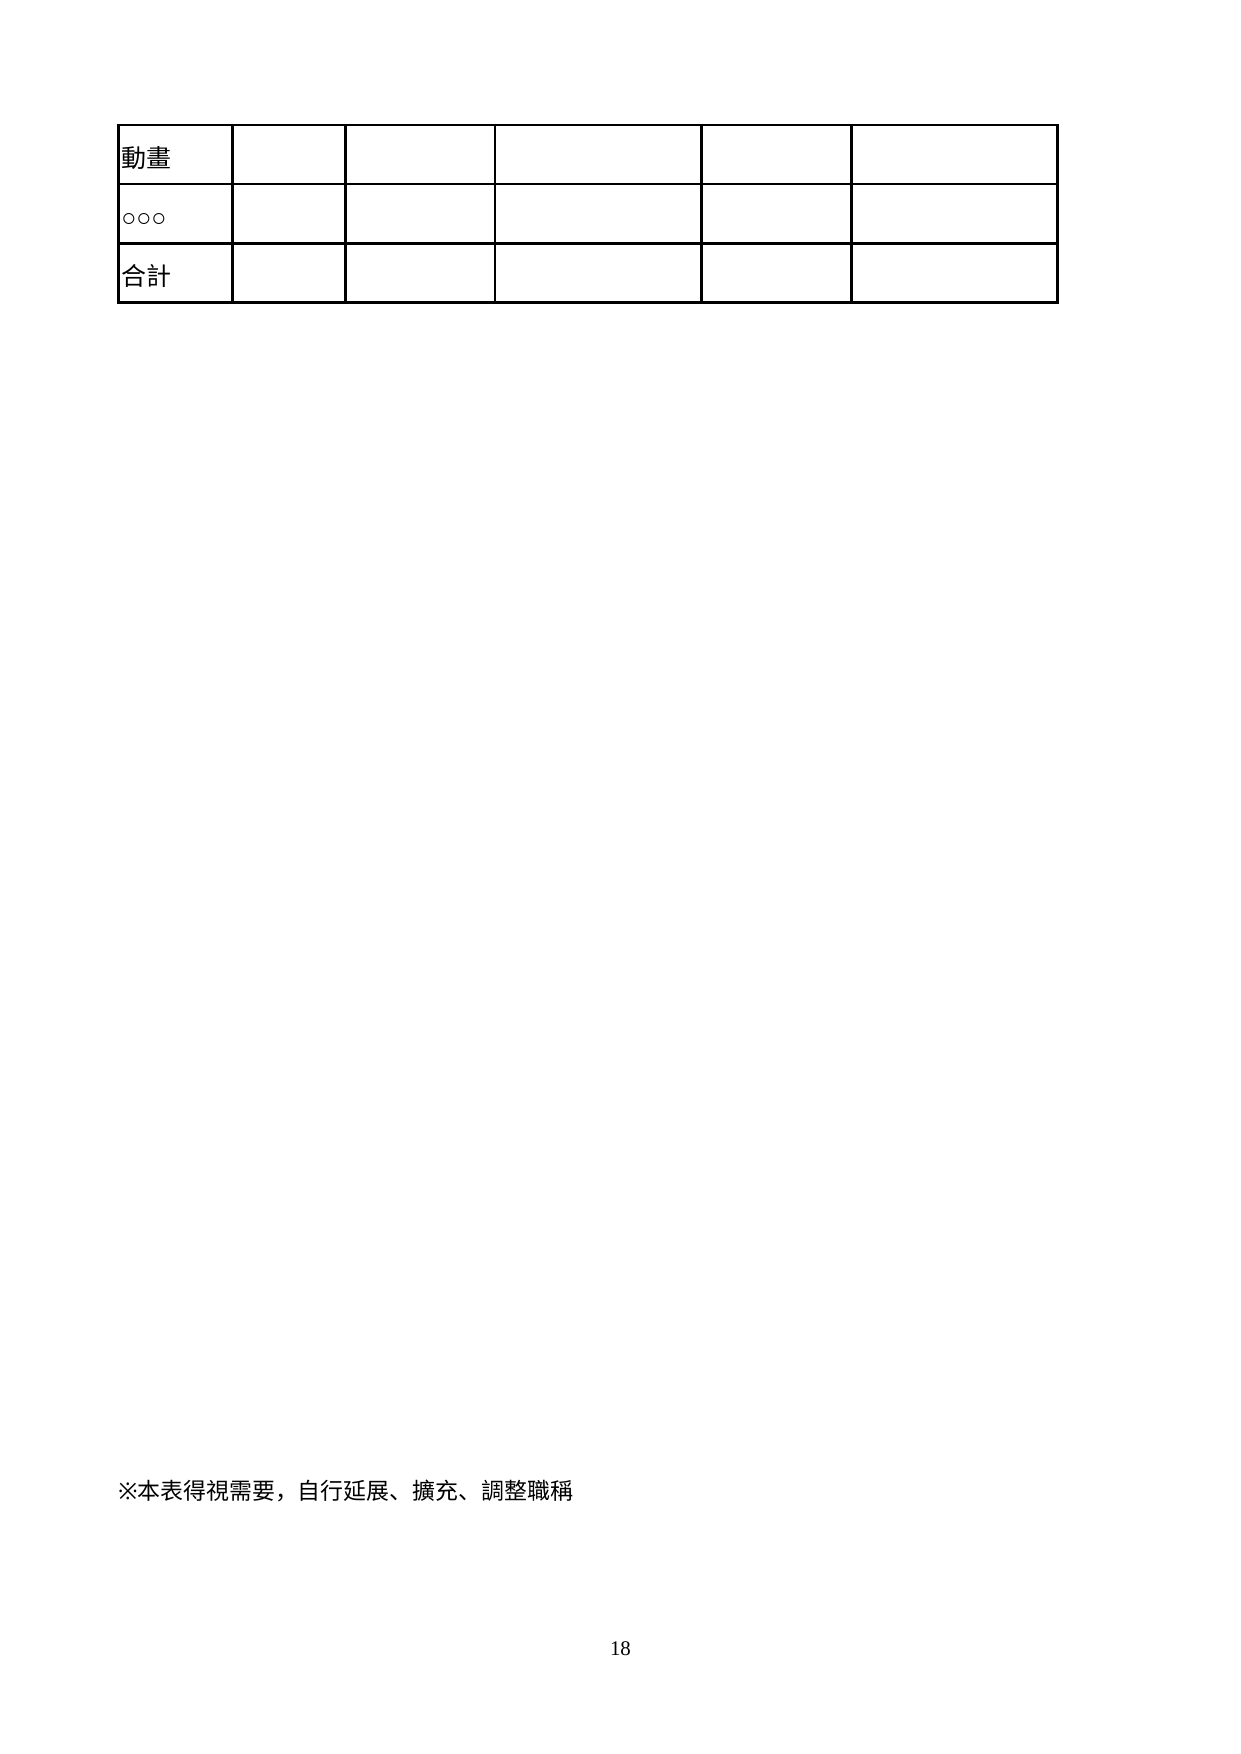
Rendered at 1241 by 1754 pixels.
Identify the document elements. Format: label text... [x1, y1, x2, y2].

table_cell ○○○ [120, 185, 231, 242]
table_cell [234, 185, 344, 242]
table_cell [703, 245, 850, 301]
table_cell 動畫 [120, 126, 231, 183]
table_cell [347, 185, 494, 242]
table_cell [496, 245, 700, 301]
table_cell 合計 [120, 245, 231, 301]
table_cell [703, 185, 850, 242]
table_cell [347, 245, 494, 301]
table_cell [703, 126, 850, 183]
table_cell [496, 126, 700, 183]
table_cell [496, 185, 700, 242]
text ※本表得視需要，自行延展、擴充、調整職稱 [118, 1473, 1122, 1506]
table_cell [347, 126, 494, 183]
table_cell [234, 126, 344, 183]
table_cell [853, 185, 1056, 242]
table_cell [234, 245, 344, 301]
table_cell [853, 245, 1056, 301]
table_cell [853, 126, 1056, 183]
